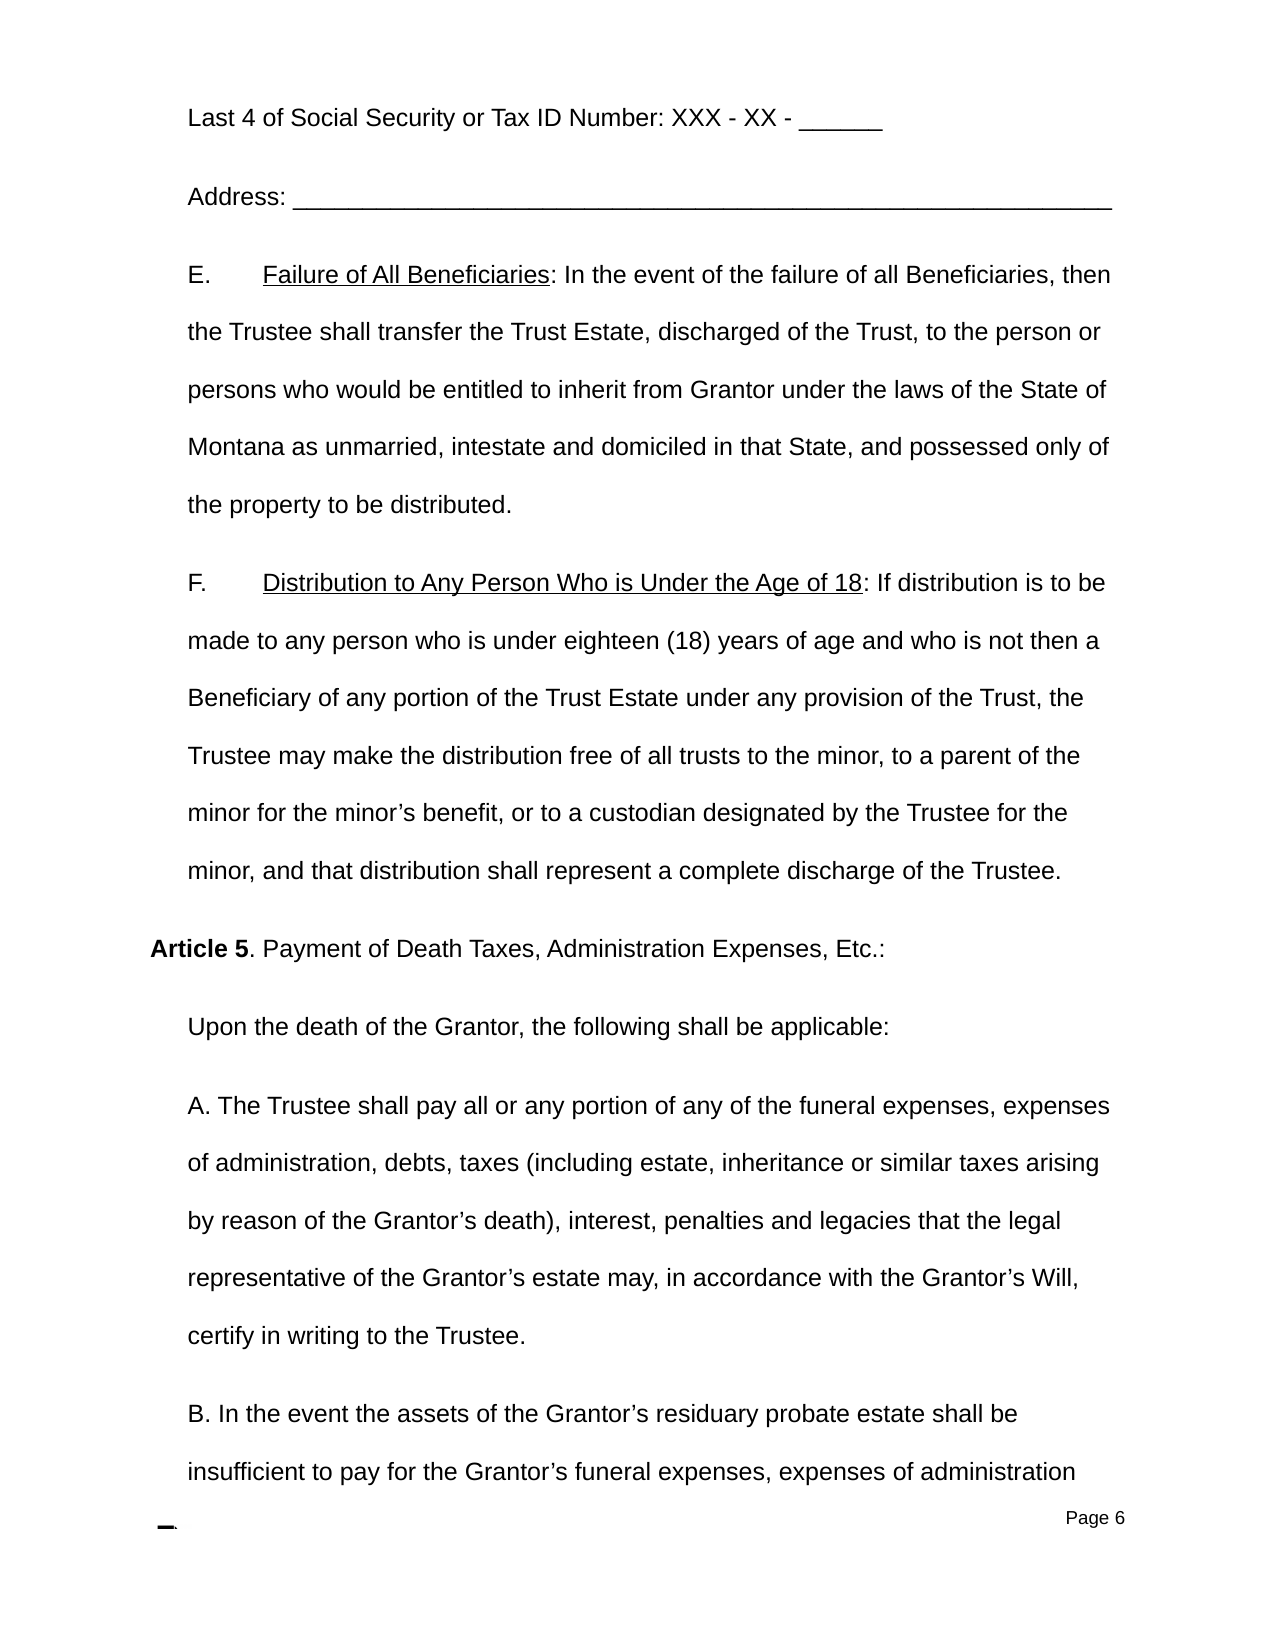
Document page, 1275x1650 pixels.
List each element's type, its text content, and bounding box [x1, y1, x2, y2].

text Upon the death of the Grantor, the following shall be applicable: [187, 1012, 1125, 1041]
text Address: ___________________________________________________________ [187, 181, 1125, 210]
text Last 4 of Social Security or Tax ID Number: XXX - XX - ______ [187, 103, 1125, 132]
text Article 5. Payment of Death Taxes, Administration Expenses, Etc.: [150, 934, 1125, 963]
text F. Distribution to Any Person Who is Under the Age of 18: If distribution is to be made to any person who is under eighteen (18) years of age and who is not then a Beneficiary of any portion of the Trust Estate under any provision of the Trust, the Trustee may make the distribution free of all trusts to the minor, to a parent of the minor for the minor’s benefit, or to a custodian designated by the Trustee for the minor, and that distribution shall represent a complete discharge of the Trustee. [187, 568, 1125, 884]
text B. In the event the assets of the Grantor’s residuary probate estate shall be insufficient to pay for the Grantor’s funeral expenses, expenses of administration [187, 1399, 1125, 1485]
text E. Failure of All Beneficiaries: In the event of the failure of all Beneficiaries, then the Trustee shall transfer the Trust Estate, discharged of the Trust, to the person or persons who would be entitled to inherit from Grantor under the laws of the State of Montana as unmarried, intestate and domiciled in that State, and possessed only of the property to be distributed. [187, 260, 1125, 518]
text A. The Trustee shall pay all or any portion of any of the funeral expenses, expenses of administration, debts, taxes (including estate, inheritance or similar taxes arising by reason of the Grantor’s death), interest, penalties and legacies that the legal representative of the Grantor’s estate may, in accordance with the Grantor’s Will, certify in writing to the Trustee. [187, 1091, 1125, 1349]
